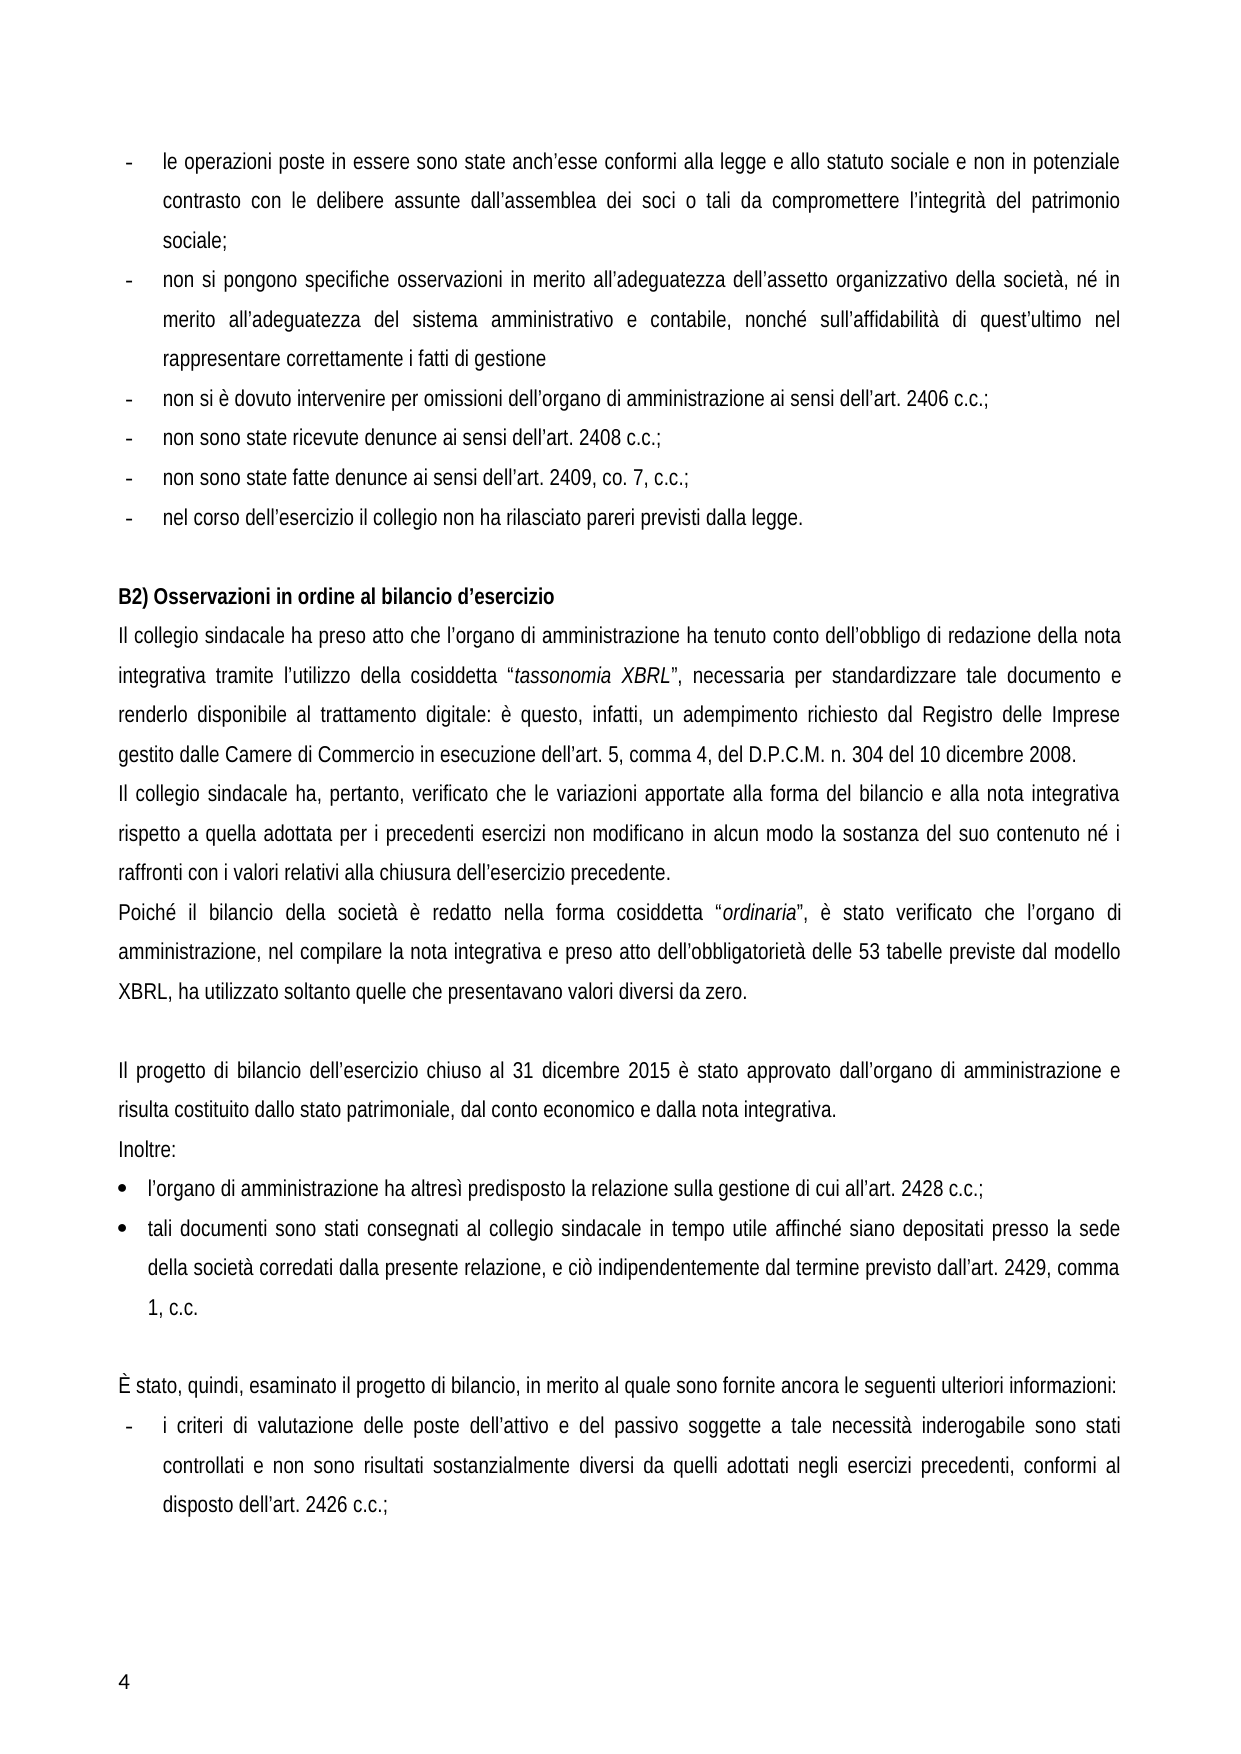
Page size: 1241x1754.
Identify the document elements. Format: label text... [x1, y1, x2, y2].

text È stato, quindi, esaminato il progetto di bilancio, in merito al quale sono fornite ancora le seguenti ulteriori informazioni: [118, 1372, 1122, 1399]
text Il collegio sindacale ha, pertanto, verificato che le variazioni apportate alla forma del bilancio e alla nota integrativa rispetto a quella adottata per i precedenti esercizi non modificano in alcun modo la sostanza del suo contenuto né i raffronti con i valori relativi alla chiusura dell’esercizio precedente. [118, 780, 1122, 886]
text Poiché il bilancio della società è redatto nella forma cosiddetta “ordinaria”, è stato verificato che l’organo di amministrazione, nel compilare la nota integrativa e preso atto dell’obbligatorietà delle 53 tabelle previste dal modello XBRL, ha utilizzato soltanto quelle che presentavano valori diversi da zero. [118, 899, 1122, 1004]
list non si pongono specifiche osservazioni in merito all’adeguatezza dell’assetto organizzativo della società, né in merito all’adeguatezza del sistema amministrativo e contabile, nonché sull’affidabilità di quest’ultimo nel rappresentare correttamente i fatti di gestione [125, 266, 1122, 372]
list non sono state ricevute denunce ai sensi dell’art. 2408 c.c.; [125, 424, 1122, 451]
list nel corso dell’esercizio il collegio non ha rilasciato pareri previsti dalla legge. [125, 504, 1122, 530]
text Il collegio sindacale ha preso atto che l’organo di amministrazione ha tenuto conto dell’obbligo di redazione della nota integrativa tramite l’utilizzo della cosiddetta “tassonomia XBRL”, necessaria per standardizzare tale documento e renderlo disponibile al trattamento digitale: è questo, infatti, un adempimento richiesto dal Registro delle Imprese gestito dalle Camere di Commercio in esecuzione dell’art. 5, comma 4, del D.P.C.M. n. 304 del 10 dicembre 2008. [118, 622, 1122, 767]
list l’organo di amministrazione ha altresì predisposto la relazione sulla gestione di cui all’art. 2428 c.c.; [118, 1175, 1122, 1201]
list tali documenti sono stati consegnati al collegio sindacale in tempo utile affinché siano depositati presso la sede della società corredati dalla presente relazione, e ciò indipendentemente dal termine previsto dall’art. 2429, comma 1, c.c. [118, 1214, 1122, 1320]
text Inoltre: [118, 1136, 1122, 1162]
list non si è dovuto intervenire per omissioni dell’organo di amministrazione ai sensi dell’art. 2406 c.c.; [125, 385, 1122, 411]
text Il progetto di bilancio dell’esercizio chiuso al 31 dicembre 2015 è stato approvato dall’organo di amministrazione e risulta costituito dallo stato patrimoniale, dal conto economico e dalla nota integrativa. [118, 1057, 1122, 1122]
subtitle B2) Osservazioni in ordine al bilancio d’esercizio [118, 583, 1122, 609]
list i criteri di valutazione delle poste dell’attivo e del passivo soggette a tale necessità inderogabile sono stati controllati e non sono risultati sostanzialmente diversi da quelli adottati negli esercizi precedenti, conformi al disposto dell’art. 2426 c.c.; [125, 1412, 1122, 1517]
list le operazioni poste in essere sono state anch’esse conformi alla legge e allo statuto sociale e non in potenziale contrasto con le delibere assunte dall’assemblea dei soci o tali da compromettere l’integrità del patrimonio sociale; [125, 148, 1122, 253]
list non sono state fatte denunce ai sensi dell’art. 2409, co. 7, c.c.; [125, 464, 1122, 491]
